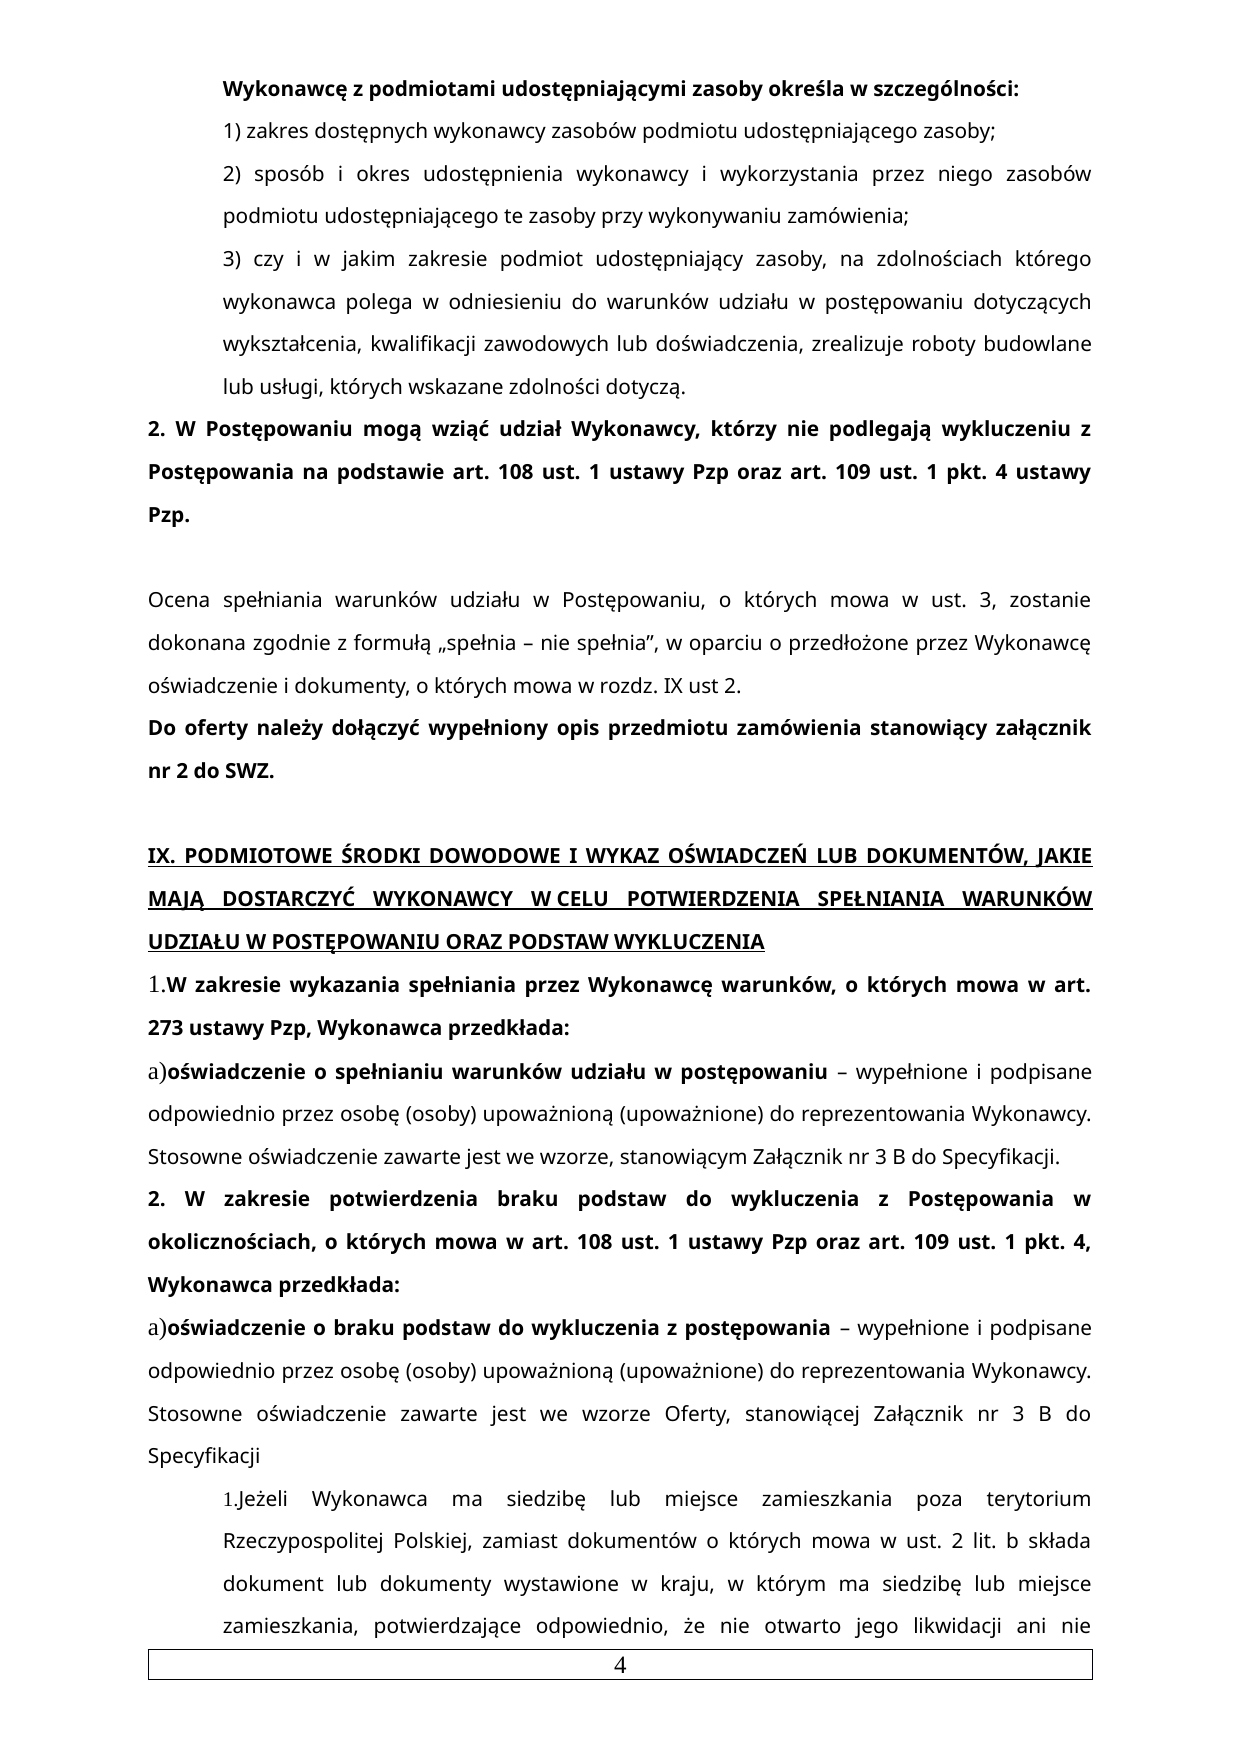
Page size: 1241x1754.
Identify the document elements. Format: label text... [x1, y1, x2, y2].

list Jeżeli Wykonawca ma siedzibę lub miejsce zamieszkania poza terytorium Rzeczypospolitej Polskiej, zamiast dokumentów o których mowa w ust. 2 lit. b składa dokument lub dokumenty wystawione w kraju, w którym ma siedzibę lub miejsce zamieszkania, potwierdzające odpowiednio, że nie otwarto jego likwidacji ani nie [223, 1484, 1093, 1640]
list 3) czy i w jakim zakresie podmiot udostępniający zasoby, na zdolnościach którego wykonawca polega w odniesieniu do warunków udziału w postępowaniu dotyczących wykształcenia, kwalifikacji zawodowych lub doświadczenia, zrealizuje roboty budowlane lub usługi, których wskazane zdolności dotyczą. [223, 244, 1093, 400]
list Wykonawcę z podmiotami udostępniającymi zasoby określa w szczególności: [223, 74, 1093, 102]
text MAJĄ DOSTARCZYĆ WYKONAWCY W CELU POTWIERDZENIA SPEŁNIANIA WARUNKÓW [148, 867, 1093, 908]
list 1) zakres dostępnych wykonawcy zasobów podmiotu udostępniającego zasoby; [223, 116, 1093, 145]
text Ocena spełniania warunków udziału w Postępowaniu, o których mowa w ust. 3, zostanie dokonana zgodnie z formułą „spełnia – nie spełnia”, w oparciu o przedłożone przez Wykonawcę oświadczenie i dokumenty, o których mowa w rozdz. IX ust 2. [148, 586, 1093, 699]
list 2) sposób i okres udostępnienia wykonawcy i wykorzystania przez niego zasobów podmiotu udostępniającego te zasoby przy wykonywaniu zamówienia; [223, 159, 1093, 230]
text UDZIAŁU W POSTĘPOWANIU ORAZ PODSTAW WYKLUCZENIA [148, 910, 1093, 955]
text 2. W Postępowaniu mogą wziąć udział Wykonawcy, którzy nie podlegają wykluczeniu z Postępowania na podstawie art. 108 ust. 1 ustawy Pzp oraz art. 109 ust. 1 pkt. 4 ustawy Pzp. [148, 414, 1093, 528]
list W zakresie wykazania spełniania przez Wykonawcę warunków, o których mowa w art. 273 ustawy Pzp, Wykonawca przedkłada: [148, 969, 1093, 1042]
text Do oferty należy dołączyć wypełniony opis przedmiotu zamówienia stanowiący załącznik nr 2 do SWZ. [148, 713, 1093, 784]
text 2. W zakresie potwierdzenia braku podstaw do wykluczenia z Postępowania w okolicznościach, o których mowa w art. 108 ust. 1 ustawy Pzp oraz art. 109 ust. 1 pkt. 4, Wykonawca przedkłada: [148, 1184, 1093, 1298]
list oświadczenie o braku podstaw do wykluczenia z postępowania – wypełnione i podpisane odpowiednio przez osobę (osoby) upoważnioną (upoważnione) do reprezentowania Wykonawcy. Stosowne oświadczenie zawarte jest we wzorze Oferty, stanowiącej Załącznik nr 3 B do Specyfikacji [148, 1312, 1093, 1470]
list oświadczenie o spełnianiu warunków udziału w postępowaniu – wypełnione i podpisane odpowiednio przez osobę (osoby) upoważnioną (upoważnione) do reprezentowania Wykonawcy. Stosowne oświadczenie zawarte jest we wzorze, stanowiącym Załącznik nr 3 B do Specyfikacji. [148, 1056, 1093, 1170]
text IX. PODMIOTOWE ŚRODKI DOWODOWE I WYKAZ OŚWIADCZEŃ LUB DOKUMENTÓW, JAKIE [148, 842, 1093, 866]
